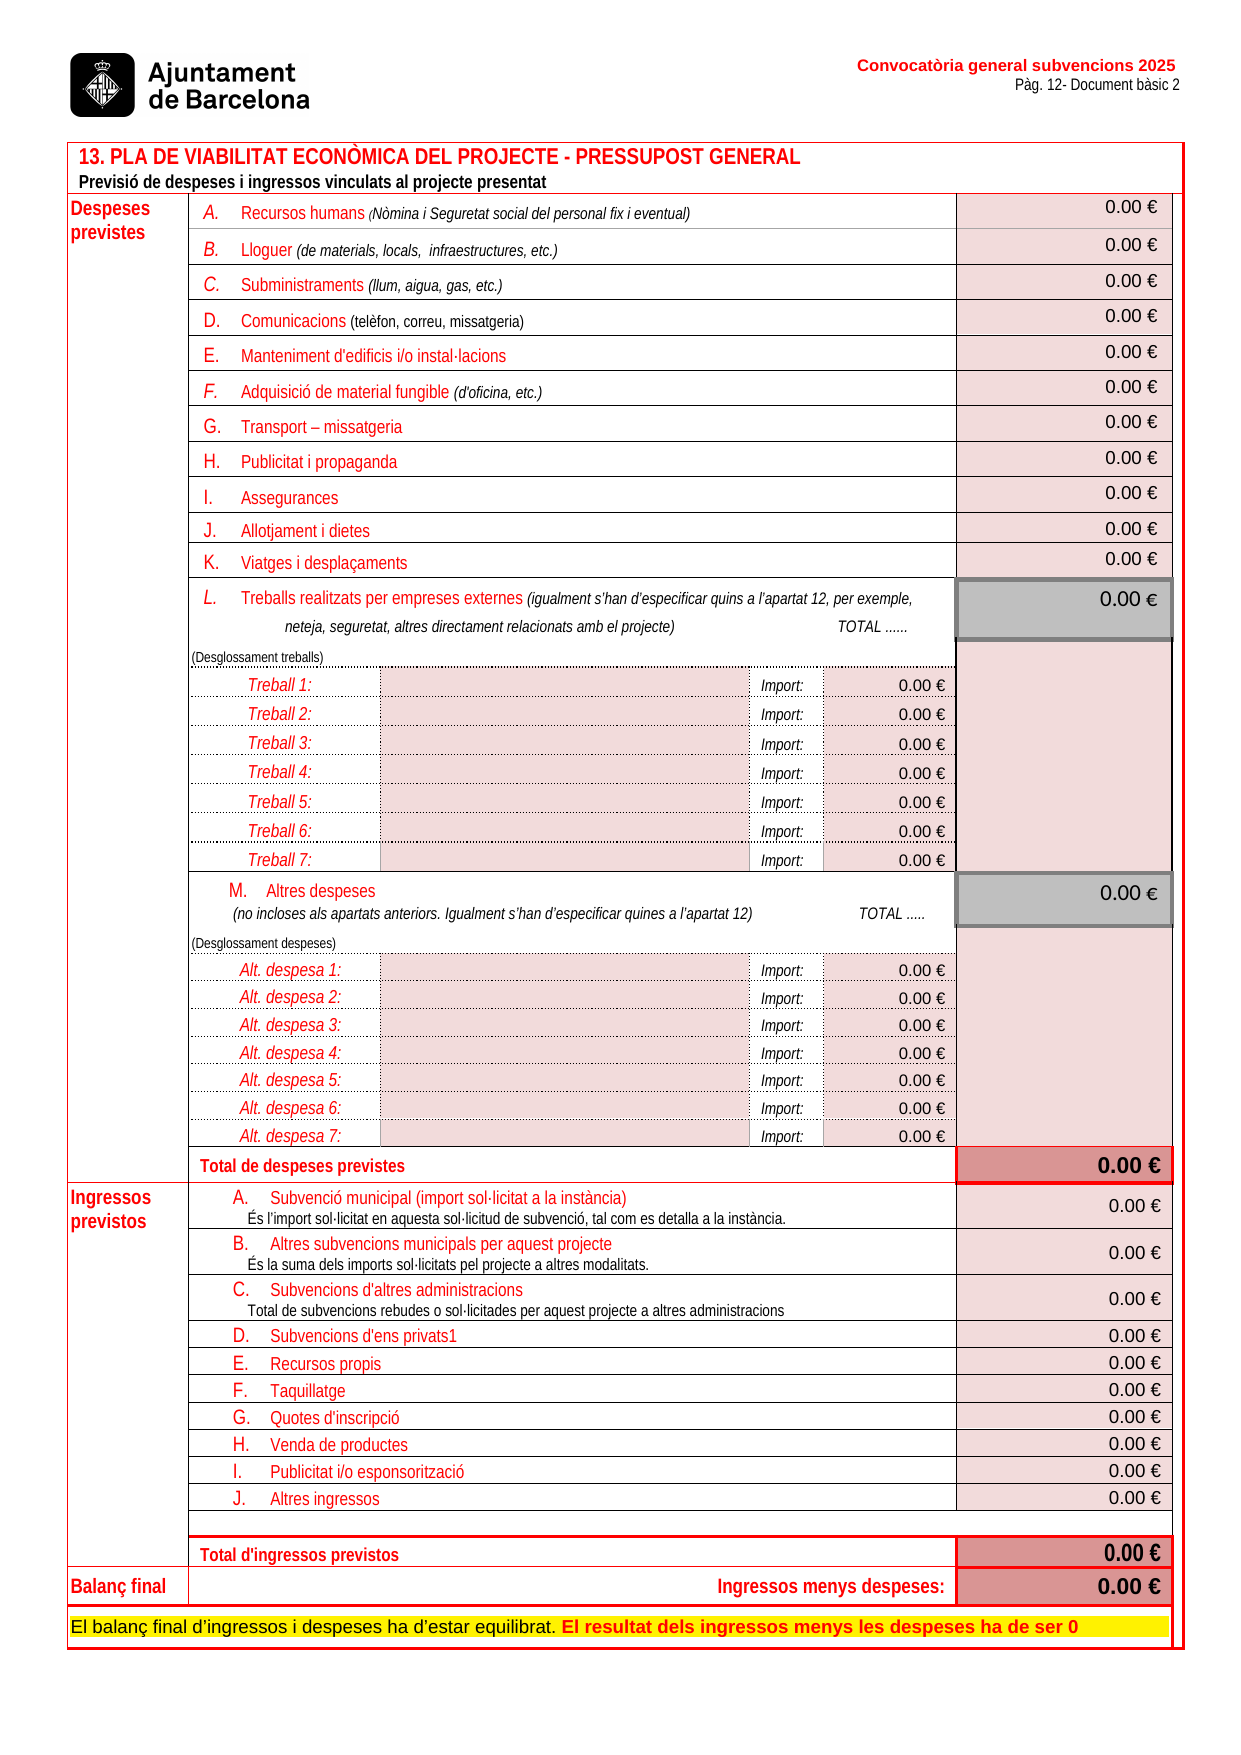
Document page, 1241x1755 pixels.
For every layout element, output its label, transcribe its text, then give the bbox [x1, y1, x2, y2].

table_header [1185, 142, 1192, 171]
table_cell [1185, 924, 1192, 953]
table_cell [1185, 1374, 1192, 1401]
table_cell [1185, 812, 1192, 841]
table_cell Treball 4: [189, 754, 380, 783]
table_cell Import: [750, 783, 823, 812]
table_cell [1185, 228, 1192, 264]
table_cell Publicitat i propaganda [189, 442, 956, 476]
table_cell (Desglossament despeses) [189, 924, 956, 953]
table_cell Altres despeses (no incloses als apartats anteriors. Igualment s’han d’especificar quines a l’apartat 12) TOTAL ..... [189, 872, 954, 924]
table_cell [380, 812, 749, 841]
table_cell [1185, 1483, 1192, 1510]
table_cell Import: [750, 1036, 823, 1063]
table_cell Alt. despesa 1: [189, 953, 380, 980]
table_cell Treball 6: [189, 812, 380, 841]
table_cell [1185, 1008, 1192, 1036]
table_cell [1185, 542, 1192, 577]
table_cell 0,00 € [824, 1063, 956, 1091]
table_cell [957, 642, 1171, 871]
table_cell Altres subvencions municipals per aquest projecte És la suma dels imports sol·licitats pel projecte a altres modalitats. [189, 1229, 956, 1274]
table_cell Treball 7: [189, 841, 380, 871]
table_cell 0,00 € [958, 1538, 1171, 1566]
table_cell Alt. despesa 4: [189, 1036, 380, 1063]
table_cell [380, 666, 749, 696]
table_cell [1185, 871, 1192, 924]
table_cell Quotes d'inscripció [189, 1403, 956, 1428]
table_cell Import: [750, 1063, 823, 1091]
table_cell [1185, 637, 1192, 666]
table_cell 0,00 € [957, 1430, 1172, 1456]
table_cell 0,00 € [957, 1275, 1172, 1320]
table_cell [380, 1091, 749, 1118]
table_cell Import: [750, 1119, 823, 1146]
table_cell Taquillatge [189, 1375, 956, 1401]
table_cell Subvencions d'altres administracions Total de subvencions rebudes o sol·licitades per aquest projecte a altres administracions [189, 1275, 956, 1320]
table_header 13. PLA DE VIABILITAT ECONÒMICA DEL PROJECTE - PRESSUPOST GENERAL [68, 143, 1182, 171]
table_cell Recursos propis [189, 1348, 956, 1374]
table_cell Alt. despesa 5: [189, 1063, 380, 1091]
table_cell 0,00 € [824, 953, 956, 980]
table_cell [380, 754, 749, 783]
table_cell [380, 953, 749, 980]
table_cell 0,00 € [824, 1036, 956, 1063]
table_cell 0,00 € [824, 1119, 956, 1146]
table_cell [1185, 696, 1192, 725]
table_cell Total d'ingressos previstos [189, 1538, 955, 1566]
table_cell Import: [750, 841, 823, 871]
table_cell 0,00 € [957, 371, 1172, 405]
table_cell 0,00 € [824, 666, 955, 696]
table_cell [1185, 1456, 1192, 1483]
table_cell [381, 841, 749, 871]
table_cell 0,00 € [824, 841, 955, 871]
table_cell [1185, 476, 1192, 512]
table_cell Recursos humans (Nòmina i Seguretat social del personal fix i eventual) [189, 194, 956, 228]
table_cell [380, 1008, 749, 1036]
table_cell Import: [750, 696, 823, 725]
table_cell Import: [750, 725, 823, 754]
table_cell Allotjament i dietes [189, 513, 956, 542]
table_cell Treballs realitzats per empreses externes (igualment s’han d’especificar quins a l’apartat 12, per exemple, neteja, seguretat, altres directament relacionats amb el projecte) TOTAL ...... [189, 578, 954, 637]
table_cell Previsió de despeses i ingressos vinculats al projecte presentat [68, 171, 1182, 193]
table_cell [1185, 1320, 1192, 1347]
table_cell 0,00 € [957, 229, 1172, 264]
table_cell [1185, 1063, 1192, 1091]
table_cell 0,00 € [957, 1403, 1172, 1428]
table_cell Subvenció municipal (import sol·licitat a la instància) És l’import sol·licitat en aquesta sol·licitud de subvenció, tal com es detalla a la instància. [189, 1183, 956, 1228]
table_cell [1185, 1566, 1192, 1604]
table_cell El balanç final d’ingressos i despeses ha d’estar equilibrat. El resultat dels ingressos menys les despeses ha de ser 0 [68, 1607, 1171, 1647]
table_cell [1185, 405, 1192, 441]
table_cell Treball 2: [189, 696, 380, 725]
table_cell [380, 1036, 749, 1063]
table_cell [1185, 980, 1192, 1008]
table_cell Adquisició de material fungible (d'oficina, etc.) [189, 371, 956, 405]
table_cell [1185, 264, 1192, 299]
table_cell [1185, 1347, 1192, 1374]
table_cell 0,00 € [959, 875, 1170, 924]
table_cell Alt. despesa 7: [189, 1119, 380, 1146]
table_cell 0,00 € [824, 1091, 956, 1118]
table_cell [1185, 725, 1192, 754]
table_cell Publicitat i/o esponsorització [189, 1457, 956, 1483]
table_cell Total de despeses previstes [189, 1147, 955, 1181]
table_cell 0,00 € [957, 265, 1172, 299]
table_cell 0,00 € [824, 812, 955, 841]
table_cell Ingressos menys despeses: [189, 1567, 955, 1604]
table_cell Alt. despesa 6: [189, 1091, 380, 1118]
table_cell Import: [750, 1008, 823, 1036]
table_cell [1185, 193, 1192, 228]
table_cell Viatges i desplaçaments [189, 543, 956, 577]
table_cell 0,00 € [958, 1147, 1171, 1181]
table_cell 0,00 € [959, 582, 1170, 637]
table_cell 0,00 € [824, 783, 955, 812]
picture [70, 53, 310, 117]
table_cell Import: [750, 812, 823, 841]
table_cell Import: [750, 980, 823, 1008]
table_cell [1185, 1228, 1192, 1274]
table_cell Ingressos previstos [68, 1183, 188, 1566]
table_cell [1185, 335, 1192, 370]
table_cell Import: [750, 666, 823, 696]
table_cell 0,00 € [957, 1348, 1172, 1374]
table_cell 0,00 € [957, 543, 1172, 577]
table_cell [380, 696, 749, 725]
table_cell 0,00 € [824, 725, 955, 754]
table_cell 0,00 € [824, 980, 956, 1008]
table_cell Treball 1: [189, 666, 380, 696]
table_cell Subvencions d'ens privats1 [189, 1321, 956, 1347]
table_cell (Desglossament treballs) [189, 637, 955, 666]
table_cell [1185, 1274, 1192, 1320]
table_cell [1185, 1401, 1192, 1428]
table_cell 0,00 € [957, 1185, 1172, 1228]
table_cell Treball 5: [189, 783, 380, 812]
table_cell [1185, 1604, 1192, 1647]
table_cell 0,00 € [957, 194, 1172, 228]
table_cell [1185, 841, 1192, 871]
table_cell 0,00 € [957, 1375, 1172, 1401]
table_cell [189, 1511, 1172, 1534]
table_cell [380, 980, 749, 1008]
table_cell 0,00 € [957, 1229, 1172, 1274]
table_cell 0,00 € [957, 1457, 1172, 1483]
table_cell Comunicacions (telèfon, correu, missatgeria) [189, 300, 956, 334]
table_cell 0,00 € [824, 696, 955, 725]
table_cell [1185, 1091, 1192, 1118]
table_cell [380, 725, 749, 754]
table_cell [1185, 171, 1192, 193]
table_cell Import: [750, 1091, 823, 1118]
table_cell 0,00 € [957, 442, 1172, 476]
table_cell Import: [750, 754, 823, 783]
table_cell Manteniment d'edificis i/o instal·lacions [189, 336, 956, 370]
table_cell Balanç final [68, 1567, 188, 1604]
table_cell [1185, 512, 1192, 542]
table_cell [1185, 666, 1192, 696]
table_cell Import: [750, 953, 823, 980]
table_cell 0,00 € [957, 477, 1172, 512]
table_cell [1185, 370, 1192, 405]
table_cell Despeses previstes [68, 194, 188, 1181]
table_cell Treball 3: [189, 725, 380, 754]
table_cell 0,00 € [957, 336, 1172, 370]
table_cell 0,00 € [957, 513, 1172, 542]
table_cell 0,00 € [957, 1484, 1172, 1510]
table_cell 0,00 € [957, 300, 1172, 334]
table_cell [1185, 1181, 1192, 1228]
table_cell Assegurances [189, 477, 956, 512]
table_cell [1185, 754, 1192, 783]
table_cell [381, 1119, 749, 1146]
table_cell [380, 1063, 749, 1091]
table_cell [1185, 953, 1192, 980]
table_cell [1185, 299, 1192, 334]
table_cell [1185, 1146, 1192, 1181]
table_cell Venda de productes [189, 1430, 956, 1456]
table_cell Lloguer (de materials, locals, infraestructures, etc.) [189, 229, 956, 264]
table_cell Subministraments (llum, aigua, gas, etc.) [189, 265, 956, 299]
table_cell [1185, 1036, 1192, 1063]
table_cell 0,00 € [957, 1321, 1172, 1347]
table_cell [1185, 1535, 1192, 1566]
table_cell [1185, 783, 1192, 812]
table_cell Transport – missatgeria [189, 406, 956, 441]
table_cell [1185, 1429, 1192, 1456]
table_cell [1185, 441, 1192, 476]
table_cell Alt. despesa 2: [189, 980, 380, 1008]
table_cell [1185, 1119, 1192, 1146]
table_cell Altres ingressos [189, 1484, 956, 1510]
table_cell [957, 928, 1172, 1146]
table_cell 0,00 € [957, 406, 1172, 441]
table_cell 0,00 € [824, 1008, 956, 1036]
table_cell [1185, 1510, 1192, 1534]
table_cell 0,00 € [824, 754, 955, 783]
table_cell Alt. despesa 3: [189, 1008, 380, 1036]
table_cell [380, 783, 749, 812]
table_cell 1 [1173, 194, 1182, 1647]
table_cell [1185, 577, 1192, 637]
table_cell 0,00 € [958, 1569, 1171, 1604]
